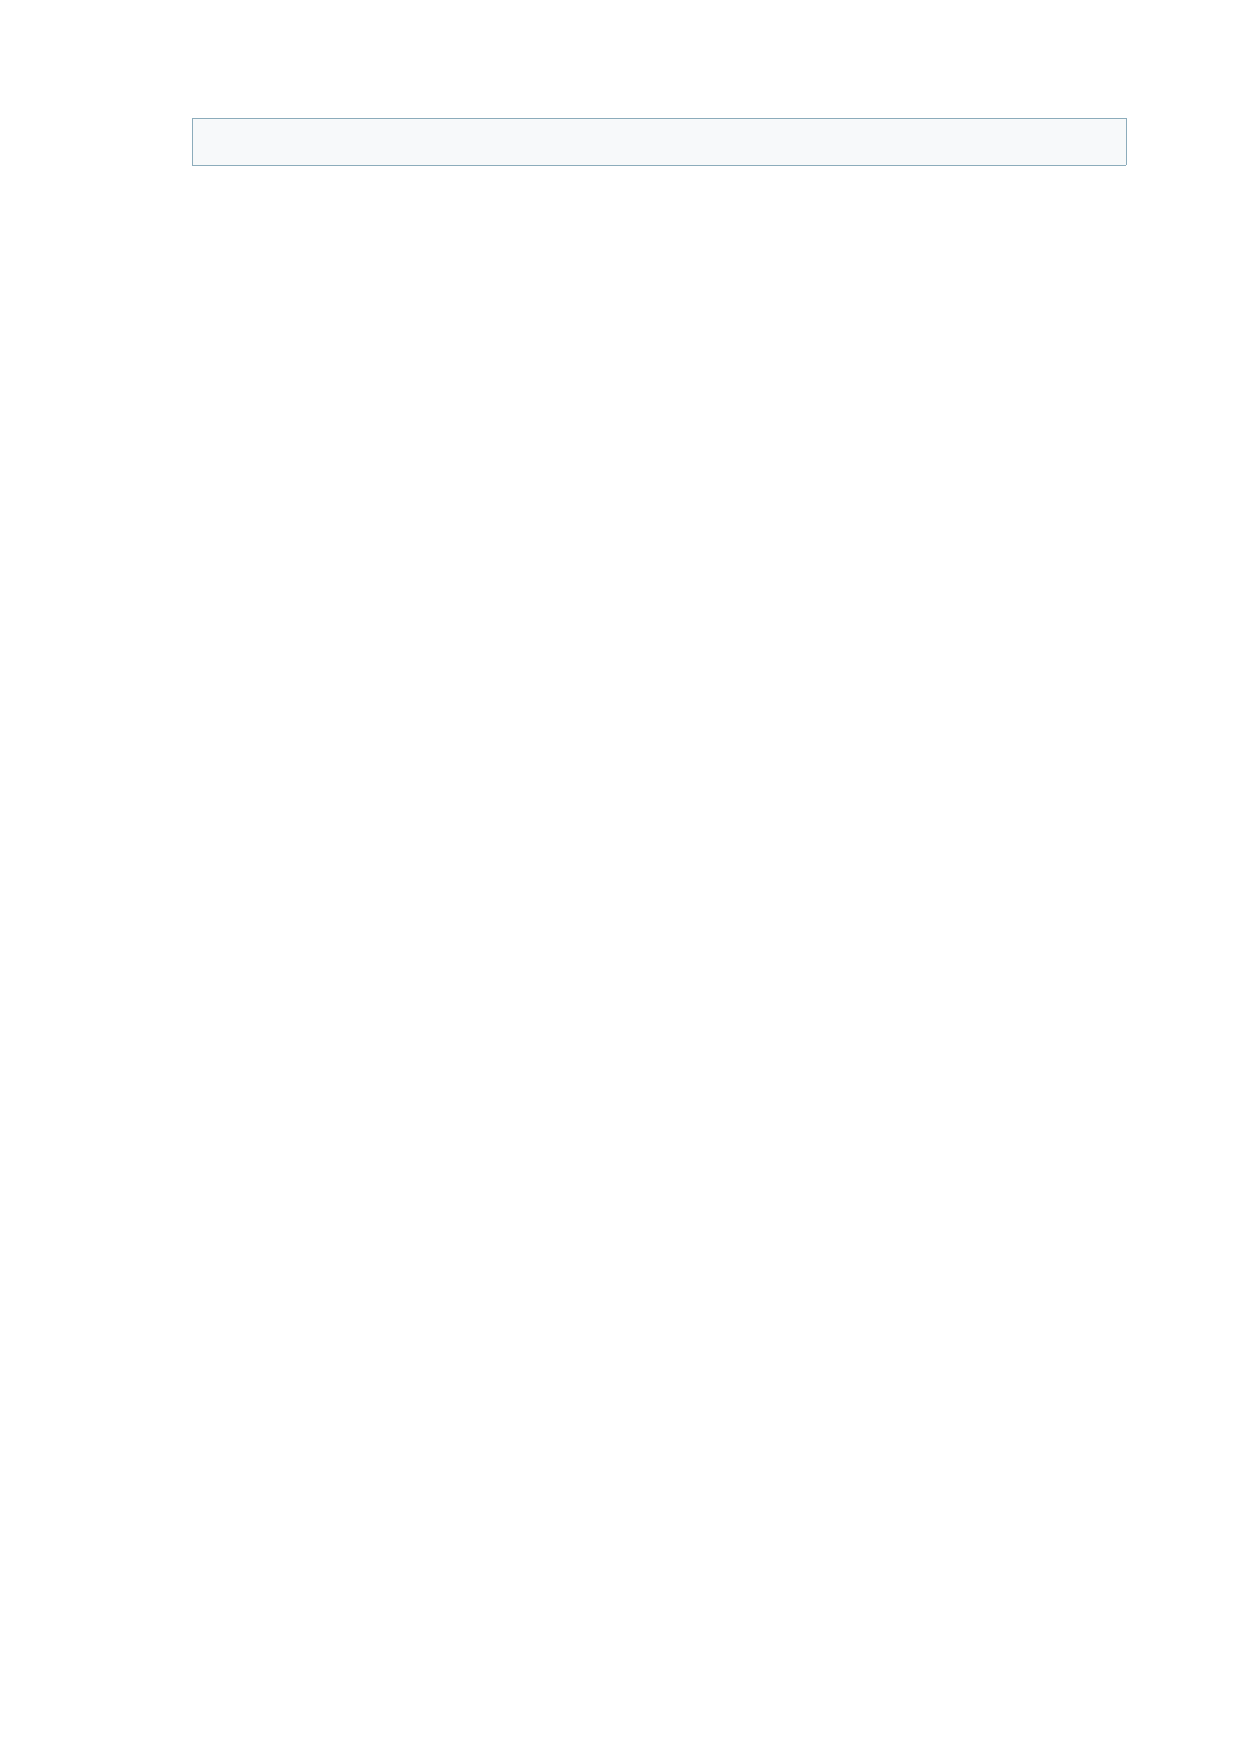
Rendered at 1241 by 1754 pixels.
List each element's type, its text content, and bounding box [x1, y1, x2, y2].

table_header bcdedit /deletevalue {current} detecthal [193, 119, 1126, 165]
